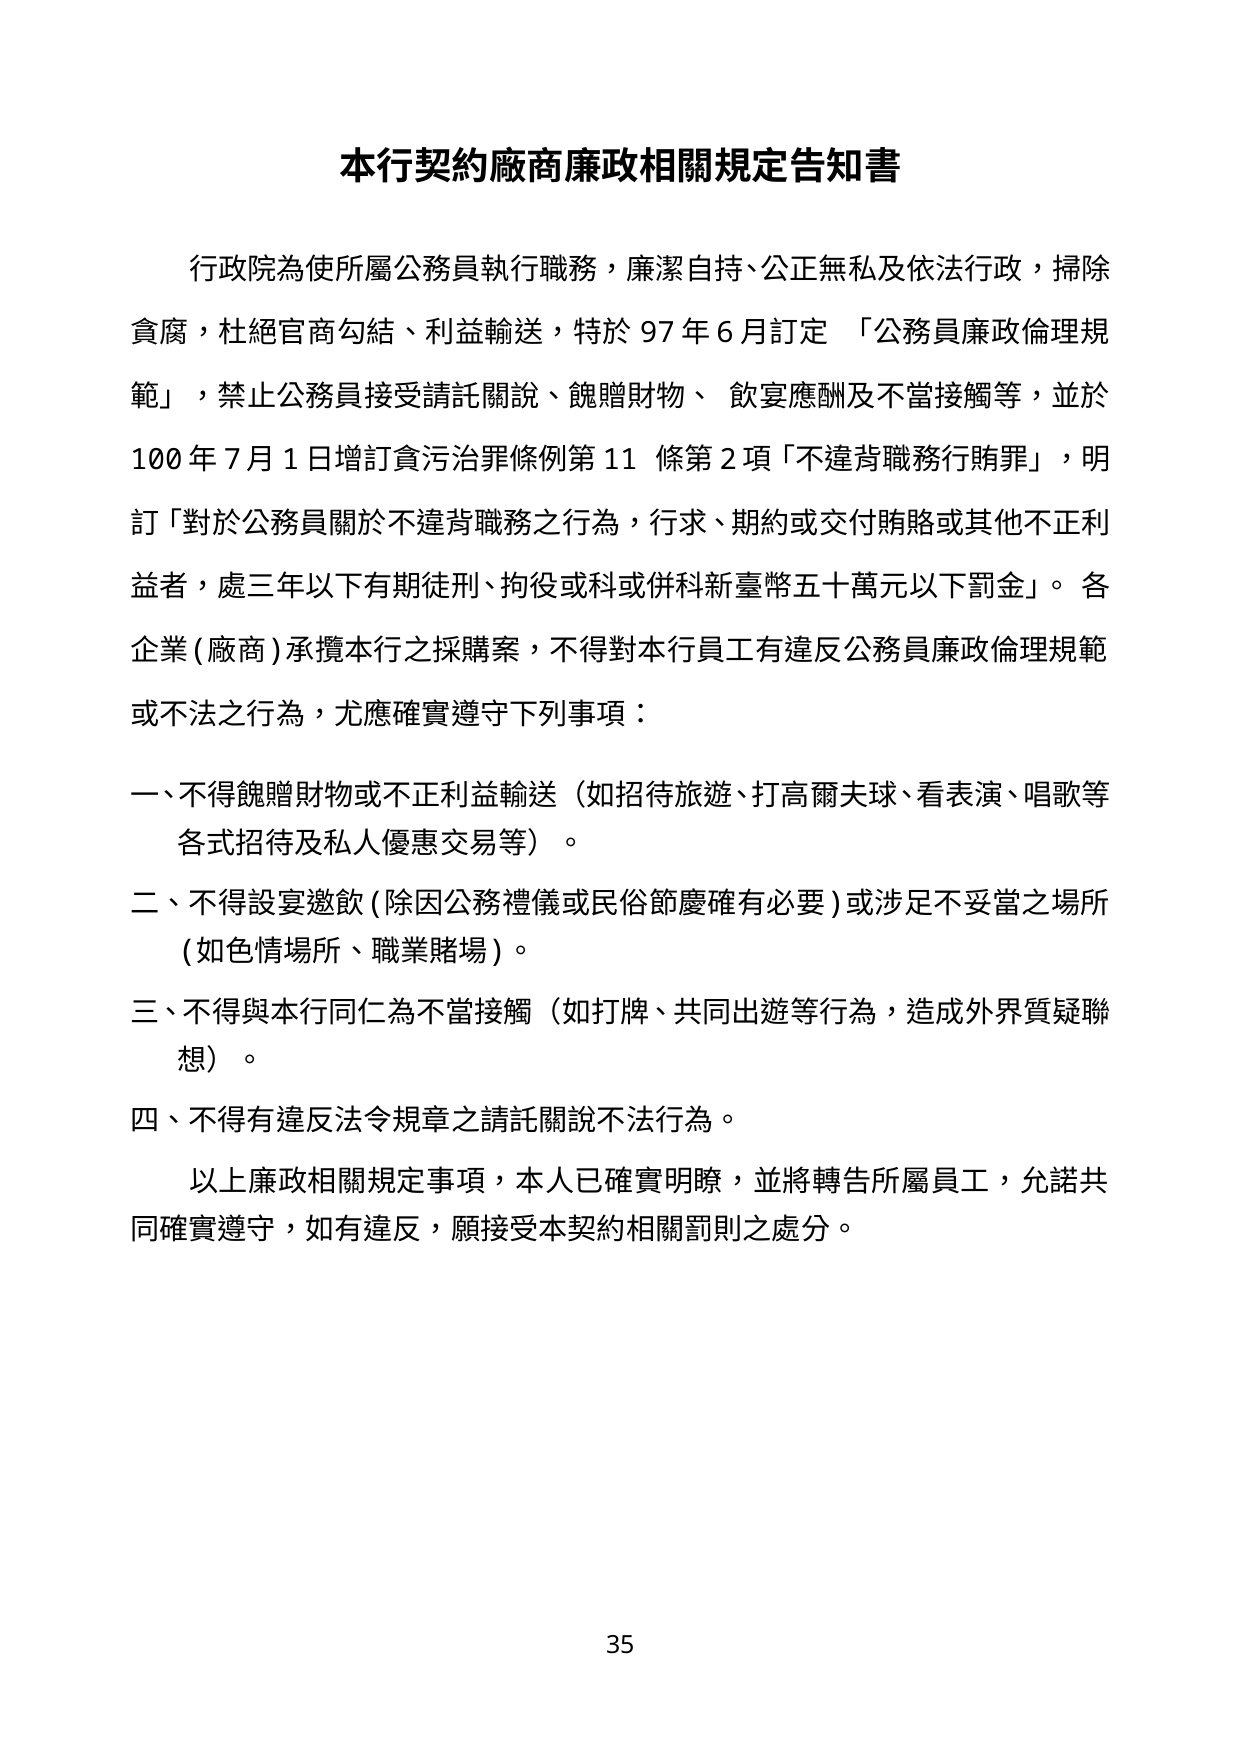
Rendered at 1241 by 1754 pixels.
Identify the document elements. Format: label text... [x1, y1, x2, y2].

text 行政院為使所屬公務員執行職務，廉潔自持、公正無私及依法行政，掃除貪腐，杜絕官商勾結、利益輸送，特於97年6月訂定 「公務員廉政倫理規範」，禁止公務員接受請託關說、餽贈財物、 飲宴應酬及不當接觸等，並於100年7月1日增訂貪污治罪條例第11 條第2項「不違背職務行賄罪」，明訂「對於公務員關於不違背職務之行為，行求、期約或交付賄賂或其他不正利益者，處三年以下有期徒刑、拘役或科或併科新臺幣五十萬元以下罰金」。 各企業(廠商)承攬本行之採購案，不得對本行員工有違反公務員廉政倫理規範或不法之行為，尤應確實遵守下列事項： [130, 245, 1110, 733]
text 二、不得設宴邀飲(除因公務禮儀或民俗節慶確有必要)或涉足不妥當之場所(如色情場所、職業賭場)。 [130, 874, 1110, 970]
text 以上廉政相關規定事項，本人已確實明瞭，並將轉告所屬員工，允諾共同確實遵守，如有違反，願接受本契約相關罰則之處分。 [130, 1152, 1110, 1247]
text 四、不得有違反法令規章之請託關說不法行為。 [130, 1091, 1110, 1139]
text 一、不得餽贈財物或不正利益輸送（如招待旅遊、打高爾夫球、看表演、唱歌等各式招待及私人優惠交易等）。 [130, 766, 1110, 862]
text 三、不得與本行同仁為不當接觸（如打牌、共同出遊等行為，造成外界質疑聯想）。 [130, 983, 1110, 1079]
text 本行契約廠商廉政相關規定告知書 [130, 136, 1110, 190]
